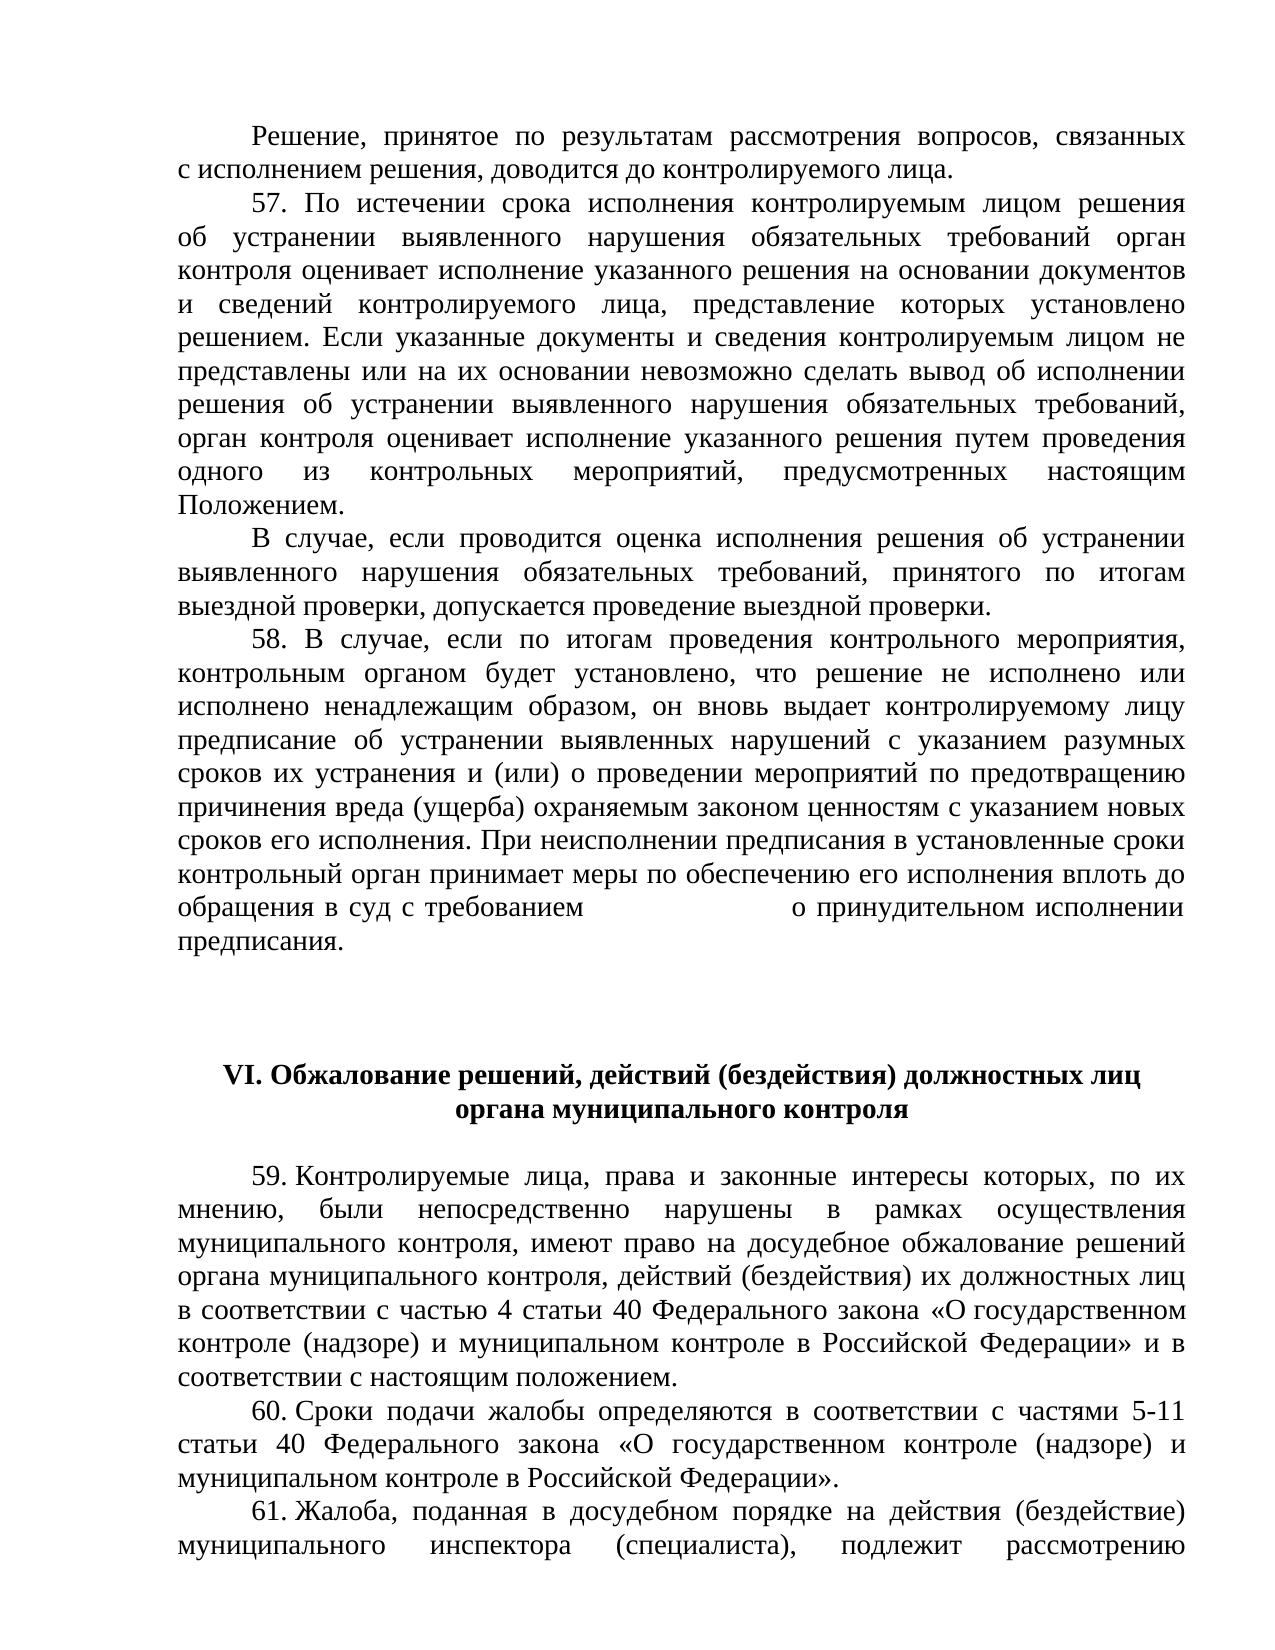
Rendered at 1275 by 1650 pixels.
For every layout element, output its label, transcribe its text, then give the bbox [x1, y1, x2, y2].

text VI. Обжалование решений, действий (бездействия) должностных лиц органа муниципального контроля [177, 1057, 1186, 1124]
text 60. Сроки подачи жалобы определяются в соответствии с частями 5-11 статьи 40 Федерального закона ‎«О государственном контроле (надзоре) и муниципальном контроле в Российской Федерации». [177, 1393, 1186, 1493]
text 59. Контролируемые лица, права и законные интересы которых, по их мнению, были непосредственно нарушены в рамках осуществления муниципального контроля, имеют право на досудебное обжалование решений органа муниципального контроля, действий (бездействия) их должностных лиц в соответствии с частью 4 статьи 40 Федерального закона ‎«О государственном контроле (надзоре) и муниципальном контроле в Российской Федерации» и в соответствии с настоящим положением. [177, 1158, 1186, 1393]
text 58. В случае, если по итогам проведения контрольного мероприятия, контрольным органом будет установлено, что решение не исполнено или исполнено ненадлежащим образом, он вновь выдает контролируемому лицу предписание об устранении выявленных нарушений с указанием разумных сроков их устранения и (или) о проведении мероприятий по предотвращению причинения вреда (ущерба) охраняемым законом ценностям с указанием новых сроков его исполнения. При неисполнении предписания в установленные сроки контрольный орган принимает меры по обеспечению его исполнения вплоть до обращения в суд с требованием о принудительном исполнении предписания. [177, 621, 1186, 957]
text В случае, если проводится оценка исполнения решения об устранении выявленного нарушения обязательных требований, принятого по итогам выездной проверки, допускается проведение выездной проверки. [177, 521, 1186, 621]
text 61. Жалоба, поданная в досудебном порядке на действия (бездействие) муниципального инспектора (специалиста), подлежит рассмотрению [177, 1493, 1186, 1560]
text 57. По истечении срока исполнения контролируемым лицом решения об устранении выявленного нарушения обязательных требований орган контроля оценивает исполнение указанного решения на основании документов и сведений контролируемого лица, представление которых установлено решением. Если указанные документы и сведения контролируемым лицом не представлены или на их основании невозможно сделать вывод об исполнении решения об устранении выявленного нарушения обязательных требований, орган контроля оценивает исполнение указанного решения путем проведения одного из контрольных мероприятий, предусмотренных настоящим Положением. [177, 185, 1186, 521]
text Решение, принятое по результатам рассмотрения вопросов, связанных с исполнением решения, доводится до контролируемого лица. [177, 118, 1186, 185]
